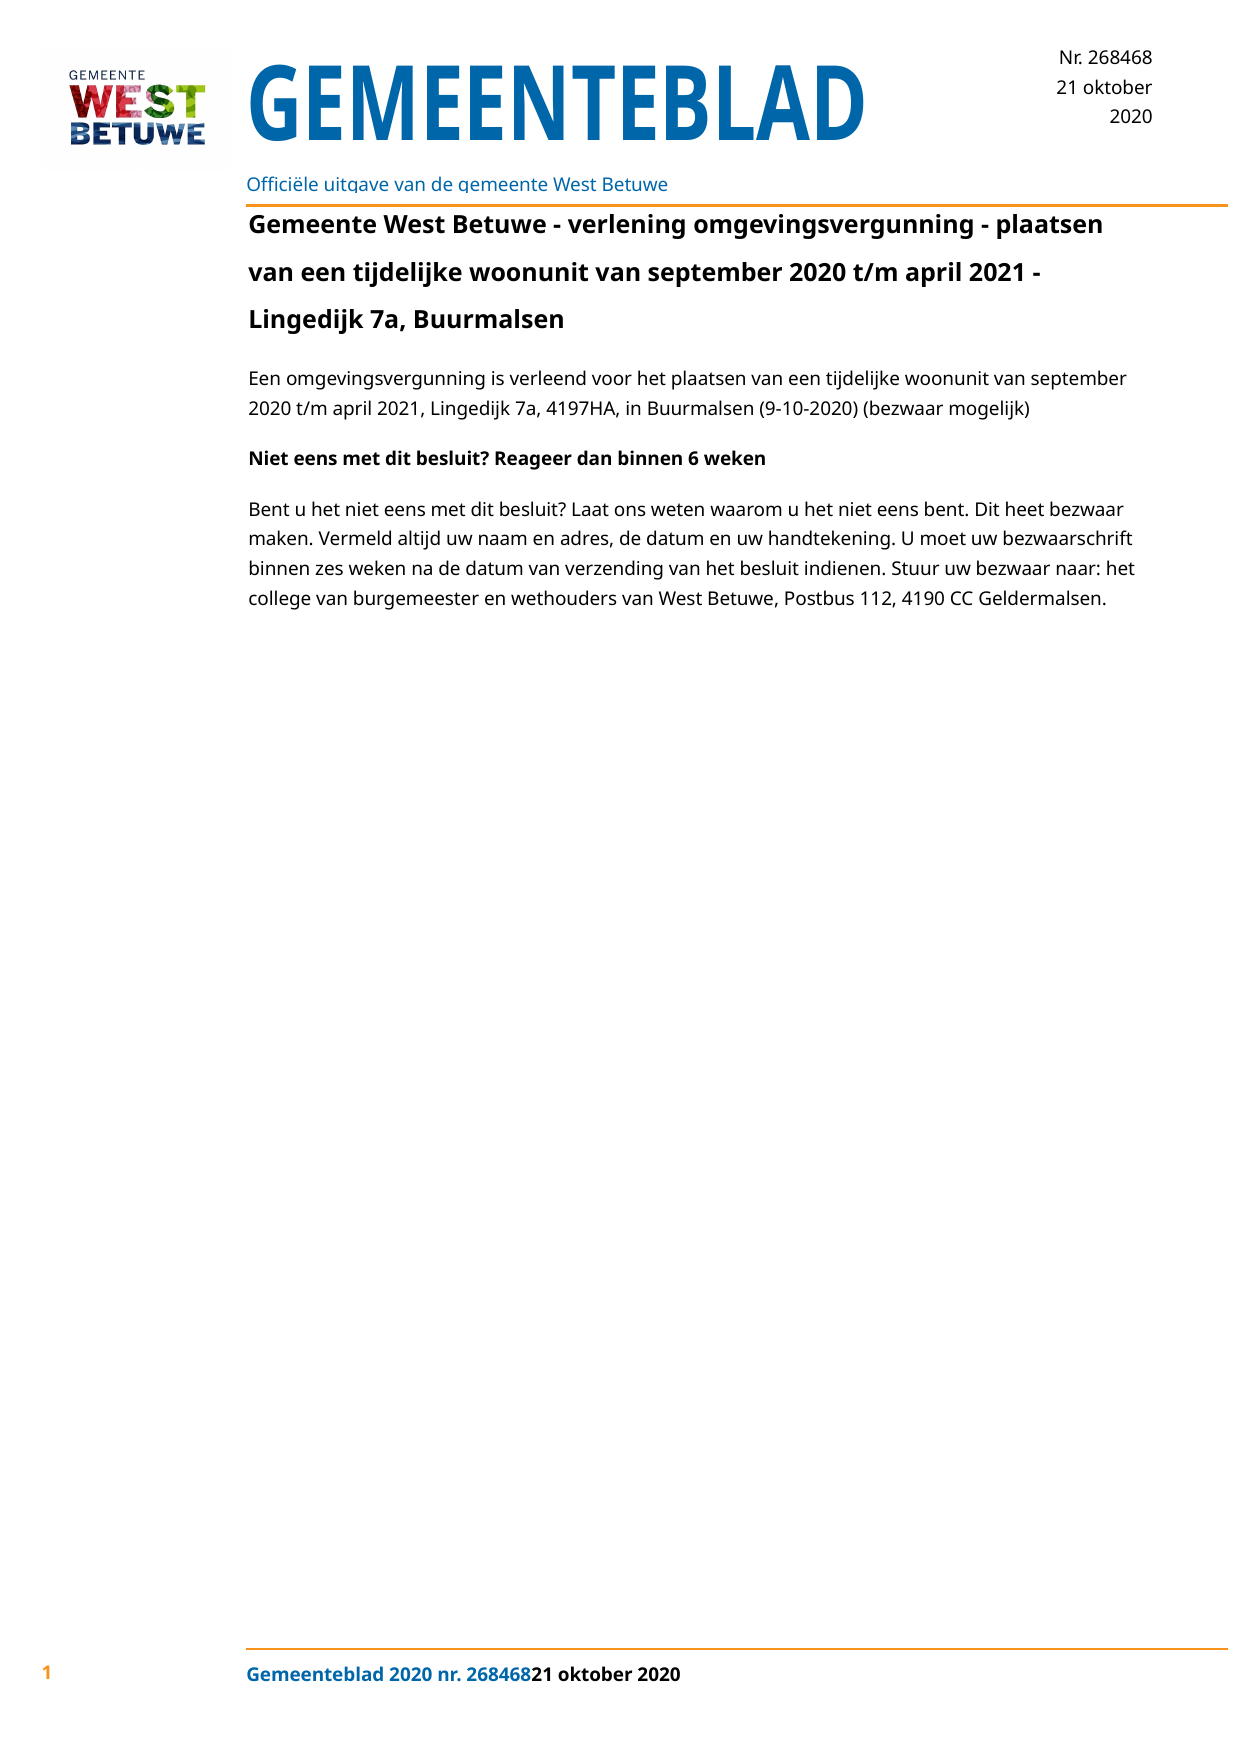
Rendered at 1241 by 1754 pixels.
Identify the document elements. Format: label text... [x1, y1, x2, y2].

text Een omgevingsvergunning is verleend voor het plaatsen van een tijdelijke woonunit van september 2020 t/m april 2021, Lingedijk 7a, 4197HA, in Buurmalsen (9-10-2020) (bezwaar mogelijk) [248, 366, 1152, 421]
picture [41, 47, 231, 172]
text Gemeente West Betuwe - verlening omgevingsvergunning - plaatsen van een tijdelijke woonunit van september 2020 t/m april 2021 - Lingedijk 7a, Buurmalsen [248, 207, 1152, 336]
text Niet eens met dit besluit? Reageer dan binnen 6 weken [248, 446, 1152, 471]
text Bent u het niet eens met dit besluit? Laat ons weten waarom u het niet eens bent. Dit heet bezwaar maken. Vermeld altijd uw naam en adres, de datum en uw handtekening. U moet uw bezwaarschrift binnen zes weken na de datum van verzending van het besluit indienen. Stuur uw bezwaar naar: het college van burgemeester en wethouders van West Betuwe, Postbus 112, 4190 CC Geldermalsen. [248, 496, 1152, 610]
